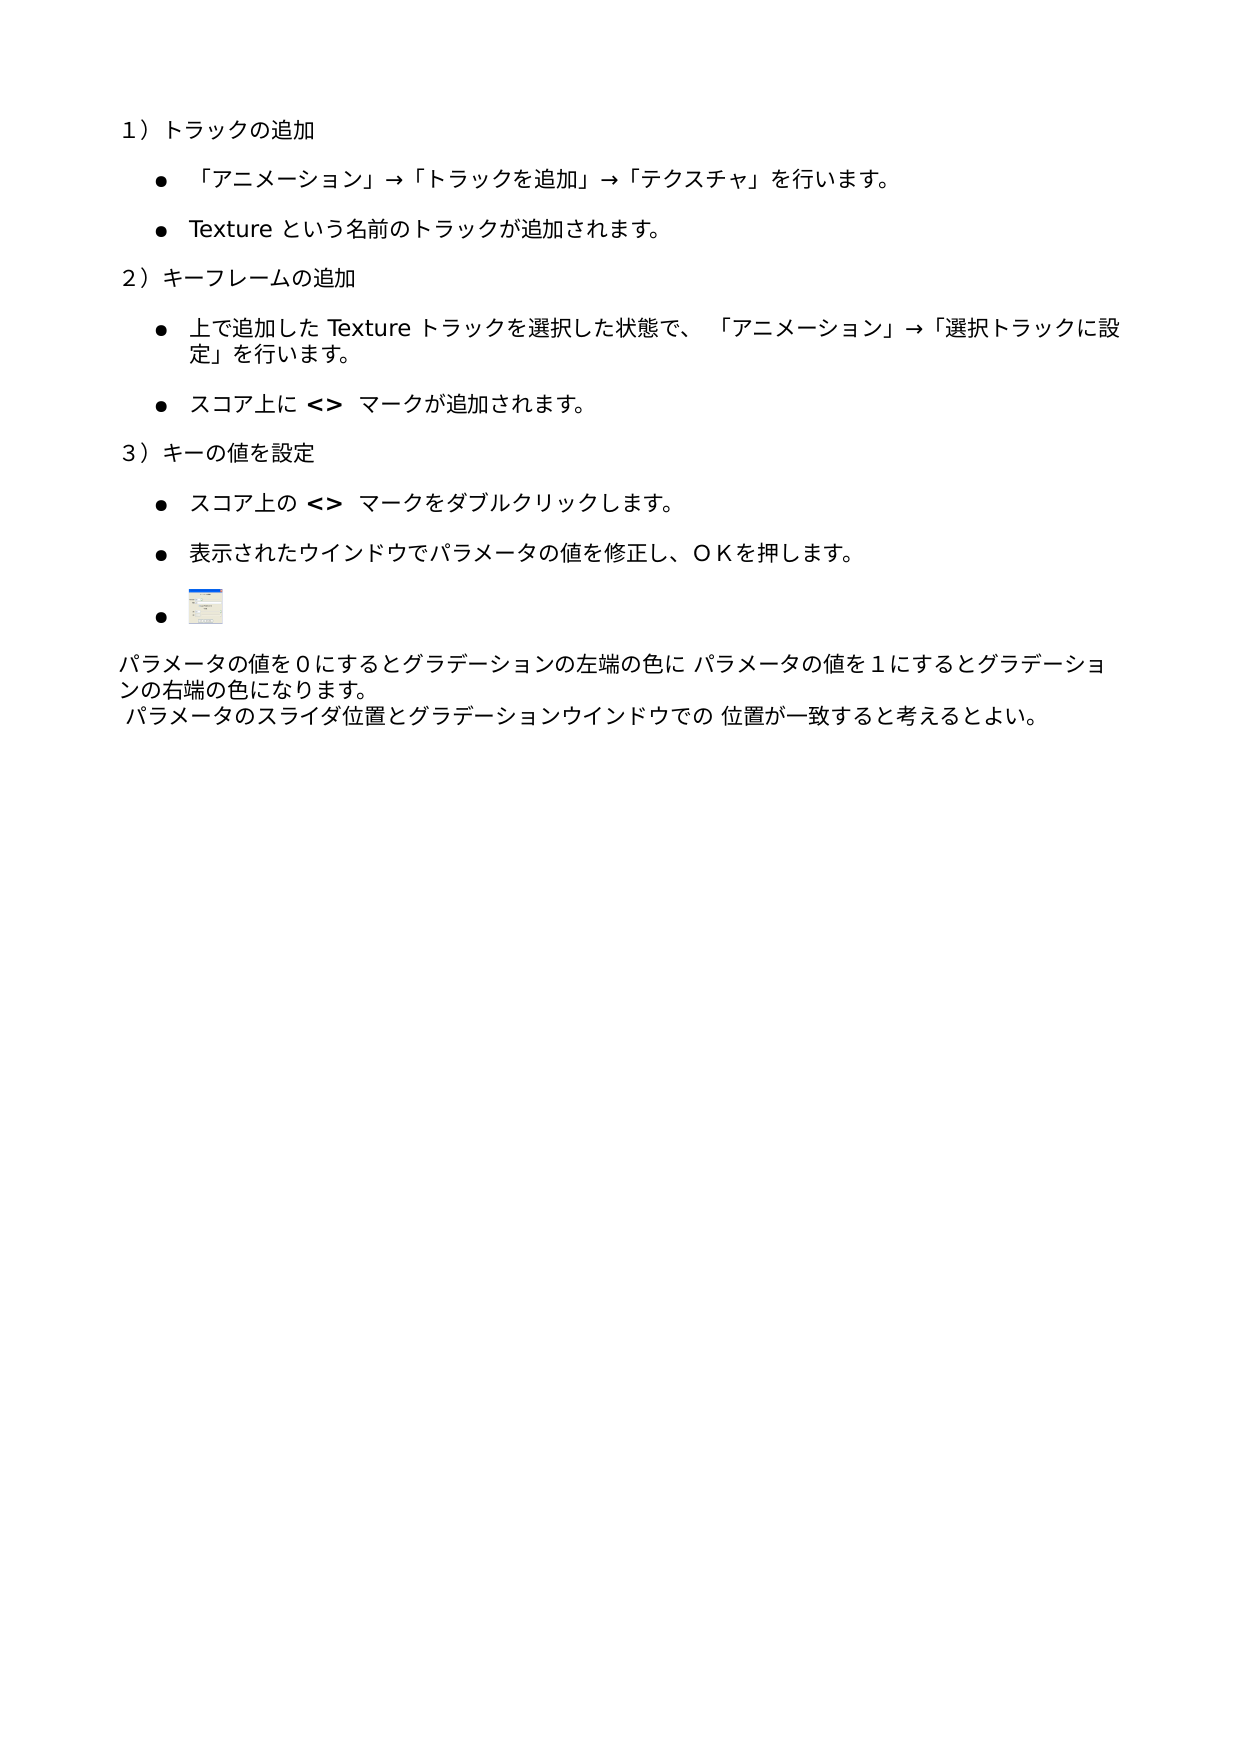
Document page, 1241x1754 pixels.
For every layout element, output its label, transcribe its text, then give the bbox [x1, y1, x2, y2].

list 表示されたウインドウでパラメータの値を修正し、ＯＫを押します。 [153, 541, 1122, 566]
text パラメータの値を０にするとグラデーションの左端の色に パラメータの値を１にするとグラデーションの右端の色になります。 パラメータのスライダ位置とグラデーションウインドウでの 位置が一致すると考えるとよい。 [118, 652, 1122, 730]
list スコア上に <> マークが追加されます。 [153, 391, 1122, 418]
picture [188, 589, 223, 624]
list スコア上の <> マークをダブルクリックします。 [153, 491, 1122, 517]
text ２）キーフレームの追加 [118, 266, 1122, 292]
text ３）キーの値を設定 [118, 441, 1122, 467]
list 上で追加した Texture トラックを選択した状態で、 「アニメーション」→「選択トラックに設定」を行います。 [153, 316, 1122, 368]
list 「アニメーション」→「トラックを追加」→「テクスチャ」を行います。 [153, 167, 1122, 193]
text １）トラックの追加 [118, 118, 1122, 144]
list Texture という名前のトラックが追加されます。 [153, 216, 1122, 243]
